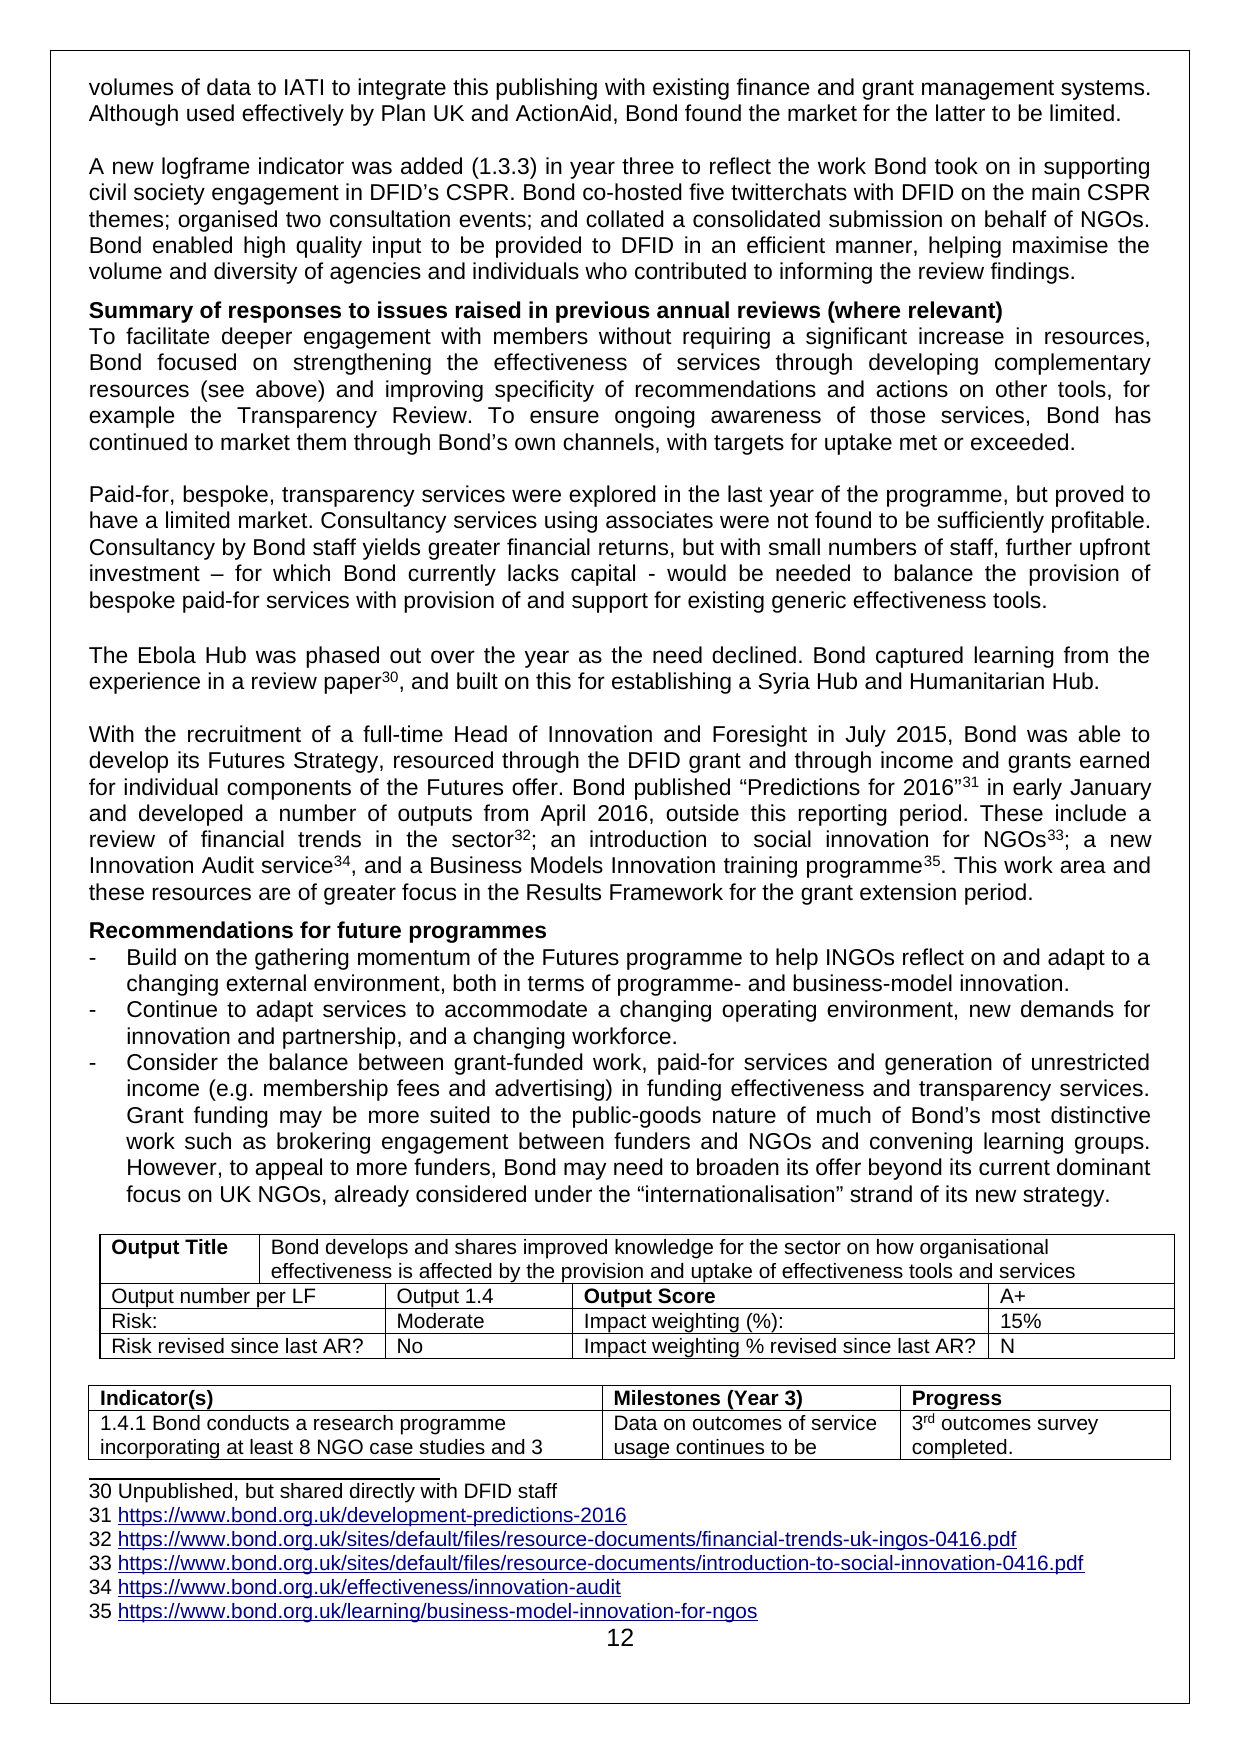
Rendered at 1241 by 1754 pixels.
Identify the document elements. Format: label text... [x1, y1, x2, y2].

text Unpublished, but shared directly with DFID staff [89, 1479, 1152, 1503]
list Consider the balance between grant-funded work, paid-for services and generation of unrestricted income (e.g. membership fees and advertising) in funding effectiveness and transparency services. Grant funding may be more suited to the public-goods nature of much of Bond’s most distinctive work such as brokering engagement between funders and NGOs and convening learning groups. However, to appeal to more funders, Bond may need to broaden its offer beyond its current dominant focus on UK NGOs, already considered under the “internationalisation” strand of its new strategy. [89, 1049, 1152, 1207]
table_cell Impact weighting % revised since last AR? [573, 1334, 988, 1357]
text Recommendations for future programmes [89, 917, 1152, 943]
text https://www.bond.org.uk/learning/business-model-innovation-for-ngos [89, 1599, 1152, 1623]
table_cell 15% [989, 1309, 1174, 1332]
text With the recruitment of a full-time Head of Innovation and Foresight in July 2015, Bond was able to develop its Futures Strategy, resourced through the DFID grant and through income and grants earned for individual components of the Futures offer. Bond published “Predictions for 2016” in early January and developed a number of outputs from April 2016, outside this reporting period. These include a review of financial trends in the sector; an introduction to social innovation for NGOs; a new Innovation Audit service, and a Business Models Innovation training programme. This work area and these resources are of greater focus in the Results Framework for the grant extension period. [89, 721, 1152, 905]
table_header Milestones (Year 3) [603, 1386, 900, 1410]
text https://www.bond.org.uk/sites/default/files/resource-documents/financial-trends-uk-ingos-0416.pdf [89, 1527, 1152, 1551]
text https://www.bond.org.uk/sites/default/files/resource-documents/introduction-to-social-innovation-0416.pdf [89, 1551, 1152, 1575]
text A new logframe indicator was added (1.3.3) in year three to reflect the work Bond took on in supporting civil society engagement in DFID’s CSPR. Bond co-hosted five twitterchats with DFID on the main CSPR themes; organised two consultation events; and collated a consolidated submission on behalf of NGOs. Bond enabled high quality input to be provided to DFID in an efficient manner, helping maximise the volume and diversity of agencies and individuals who contributed to informing the review findings. [89, 153, 1152, 285]
table_header Progress [901, 1386, 1170, 1410]
text https://www.bond.org.uk/effectiveness/innovation-audit [89, 1575, 1152, 1599]
text Summary of responses to issues raised in previous annual reviews (where relevant) [89, 297, 1152, 323]
table_cell 1.4.1 Bond conducts a research programme incorporating at least 8 NGO case studies and 3 [89, 1411, 602, 1459]
table_cell Output 1.4 [386, 1284, 572, 1307]
table_cell Output number per LF [101, 1284, 385, 1307]
table_cell Impact weighting (%): [573, 1309, 988, 1332]
text volumes of data to IATI to integrate this publishing with existing finance and grant management systems. Although used effectively by Plan UK and ActionAid, Bond found the market for the latter to be limited. [89, 74, 1152, 127]
list Build on the gathering momentum of the Futures programme to help INGOs reflect on and adapt to a changing external environment, both in terms of programme- and business-model innovation. [89, 943, 1152, 996]
text https://www.bond.org.uk/development-predictions-2016 [89, 1503, 1152, 1527]
table_cell Risk revised since last AR? [101, 1334, 385, 1357]
table_cell A+ [989, 1284, 1174, 1307]
table_cell Output Score [573, 1284, 988, 1307]
text Paid-for, bespoke, transparency services were explored in the last year of the programme, but proved to have a limited market. Consultancy services using associates were not found to be sufficiently profitable. Consultancy by Bond staff yields greater financial returns, but with small numbers of staff, further upfront investment – for which Bond currently lacks capital - would be needed to balance the provision of bespoke paid-for services with provision of and support for existing generic effectiveness tools. [89, 481, 1152, 613]
text To facilitate deeper engagement with members without requiring a significant increase in resources, Bond focused on strengthening the effectiveness of services through developing complementary resources (see above) and improving specificity of recommendations and actions on other tools, for example the Transparency Review. To ensure ongoing awareness of those services, Bond has continued to market them through Bond’s own channels, with targets for uptake met or exceeded. [89, 323, 1152, 455]
table_cell Moderate [386, 1309, 572, 1332]
table_cell No [386, 1334, 572, 1357]
text The Ebola Hub was phased out over the year as the need declined. Bond captured learning from the experience in a review paper, and built on this for establishing a Syria Hub and Humanitarian Hub. [89, 642, 1152, 694]
table_cell N [989, 1334, 1174, 1357]
table_cell 3rd outcomes survey completed. [901, 1411, 1170, 1459]
table_header Bond develops and shares improved knowledge for the sector on how organisational effectiveness is affected by the provision and uptake of effectiveness tools and services [260, 1235, 1174, 1282]
table_header Indicator(s) [89, 1386, 602, 1410]
table_header Output Title [101, 1235, 259, 1282]
table_cell Risk: [101, 1309, 385, 1332]
table_cell Data on outcomes of service usage continues to be [603, 1411, 900, 1459]
list Continue to adapt services to accommodate a changing operating environment, new demands for innovation and partnership, and a changing workforce. [89, 996, 1152, 1049]
